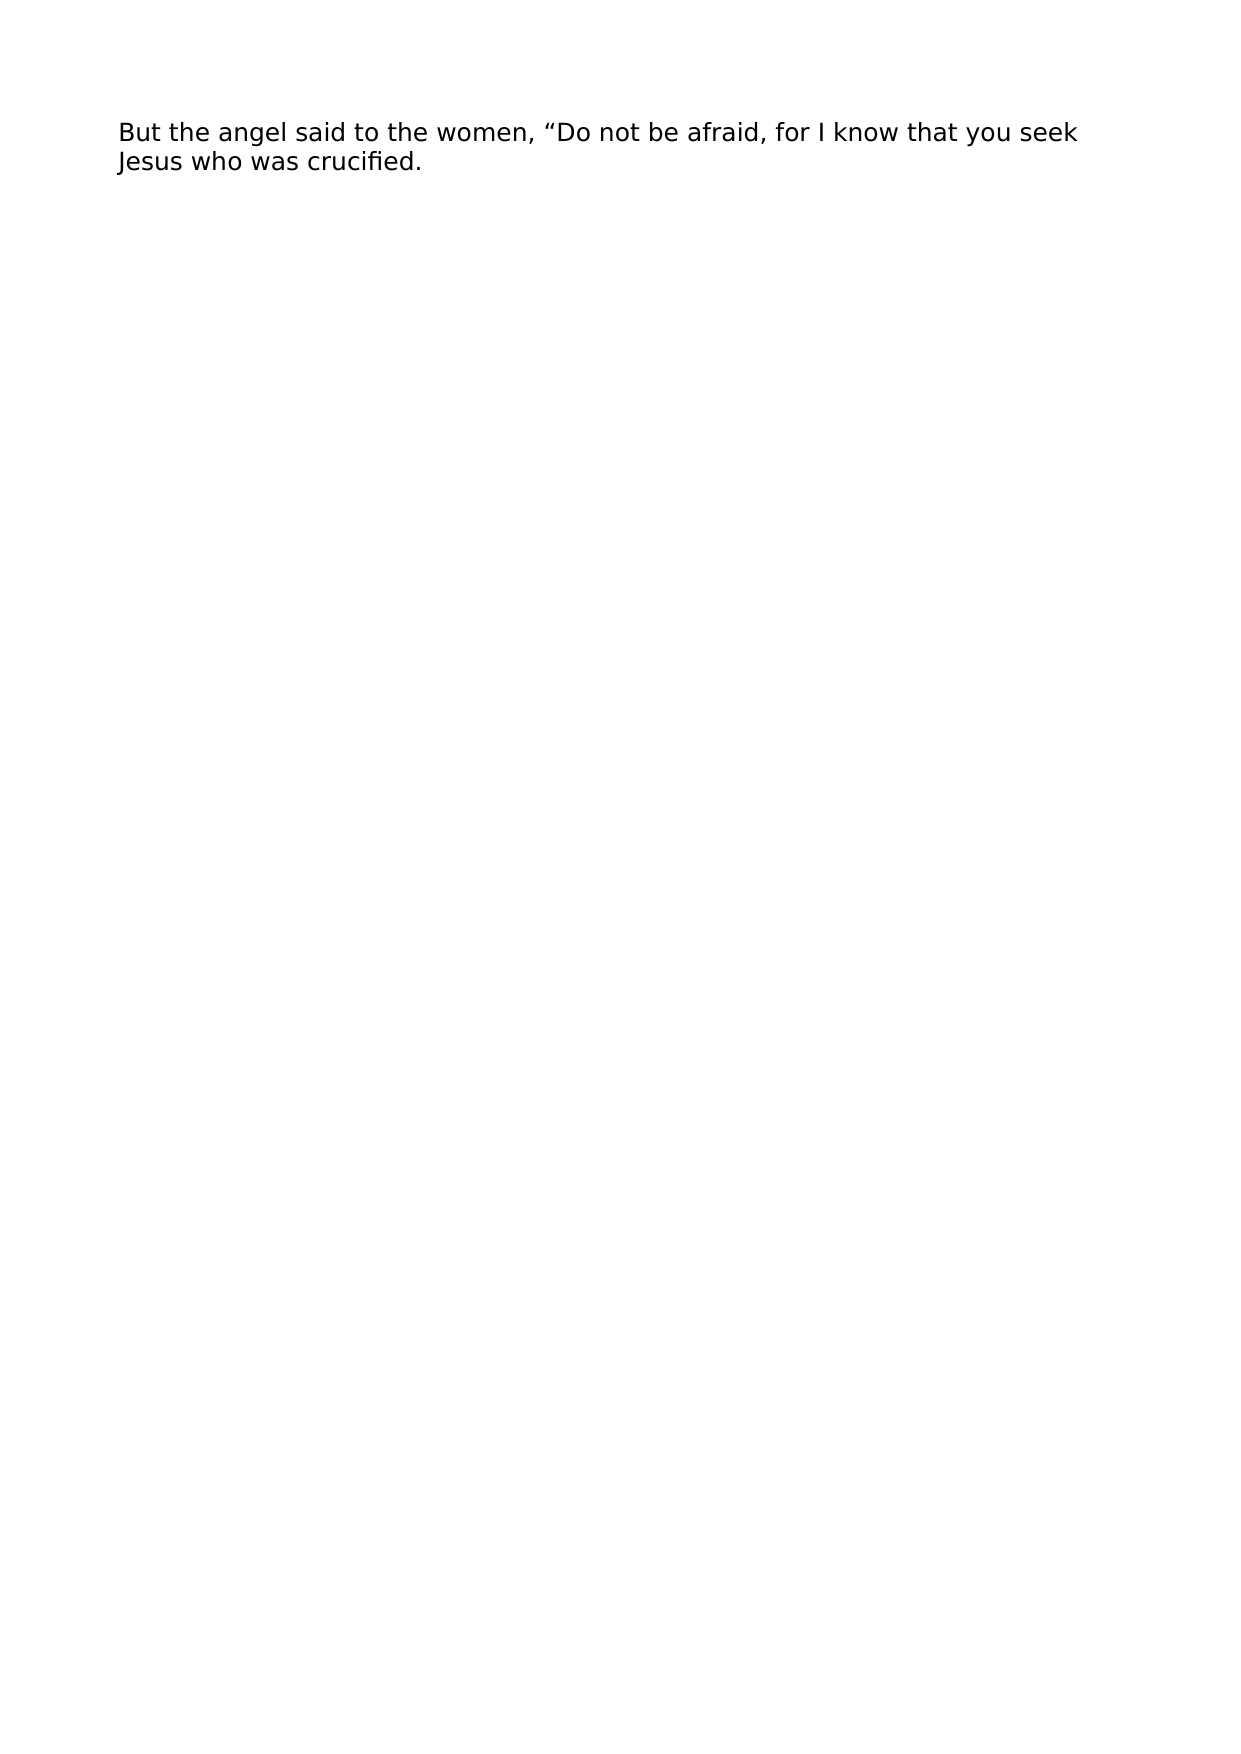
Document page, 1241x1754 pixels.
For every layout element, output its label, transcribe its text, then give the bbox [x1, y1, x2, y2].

text But the angel said to the women, “Do not be afraid, for I know that you seek Jesus who was crucified. [118, 118, 1122, 176]
